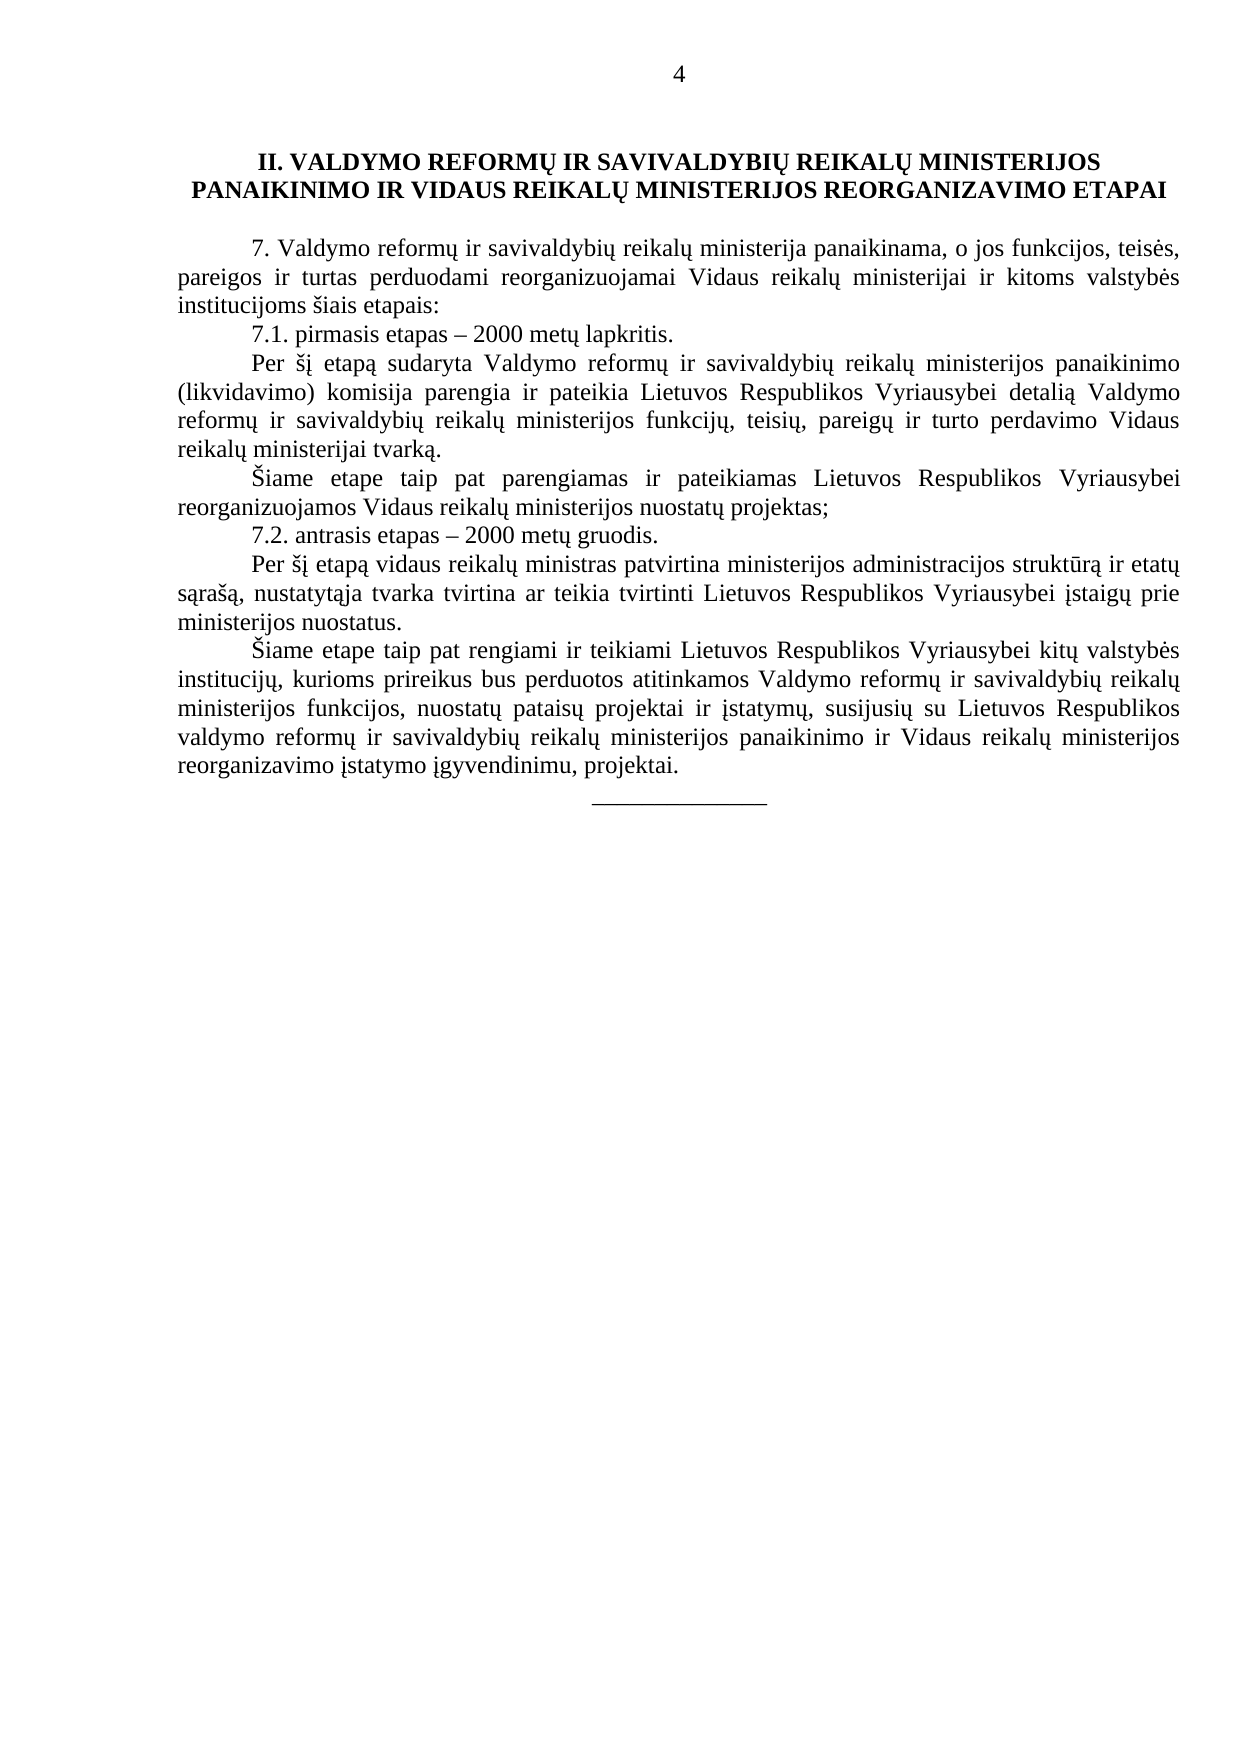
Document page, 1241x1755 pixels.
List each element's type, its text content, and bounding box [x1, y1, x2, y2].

text 7.1. pirmasis etapas – 2000 metų lapkritis. [177, 319, 1181, 348]
text 7. Valdymo reformų ir savivaldybių reikalų ministerija panaikinama, o jos funkcijos, teisės, pareigos ir turtas perduodami reorganizuojamai Vidaus reikalų ministerijai ir kitoms valstybės institucijoms šiais etapais: [177, 233, 1181, 319]
text Šiame etape taip pat rengiami ir teikiami Lietuvos Respublikos Vyriausybei kitų valstybės institucijų, kurioms prireikus bus perduotos atitinkamos Valdymo reformų ir savivaldybių reikalų ministerijos funkcijos, nuostatų pataisų projektai ir įstatymų, susijusių su Lietuvos Respublikos valdymo reformų ir savivaldybių reikalų ministerijos panaikinimo ir Vidaus reikalų ministerijos reorganizavimo įstatymo įgyvendinimu, projektai. [177, 636, 1181, 779]
text Per šį etapą vidaus reikalų ministras patvirtina ministerijos administracijos struktūrą ir etatų sąrašą, nustatytąja tvarka tvirtina ar teikia tvirtinti Lietuvos Respublikos Vyriausybei įstaigų prie ministerijos nuostatus. [177, 549, 1181, 636]
text Šiame etape taip pat parengiamas ir pateikiamas Lietuvos Respublikos Vyriausybei reorganizuojamos Vidaus reikalų ministerijos nuostatų projektas; [177, 463, 1181, 521]
text 7.2. antrasis etapas – 2000 metų gruodis. [177, 521, 1181, 549]
text Per šį etapą sudaryta Valdymo reformų ir savivaldybių reikalų ministerijos panaikinimo (likvidavimo) komisija parengia ir pateikia Lietuvos Respublikos Vyriausybei detalią Valdymo reformų ir savivaldybių reikalų ministerijos funkcijų, teisių, pareigų ir turto perdavimo Vidaus reikalų ministerijai tvarką. [177, 348, 1181, 463]
text II. VALDYMO REFORMŲ IR SAVIVALDYBIŲ REIKALŲ MINISTERIJOS PANAIKINIMO ir VIDAUS REIKALŲ MINISTERIJOS REORGANIZAVIMO ETAPAI [177, 147, 1181, 204]
text ______________ [177, 779, 1181, 808]
